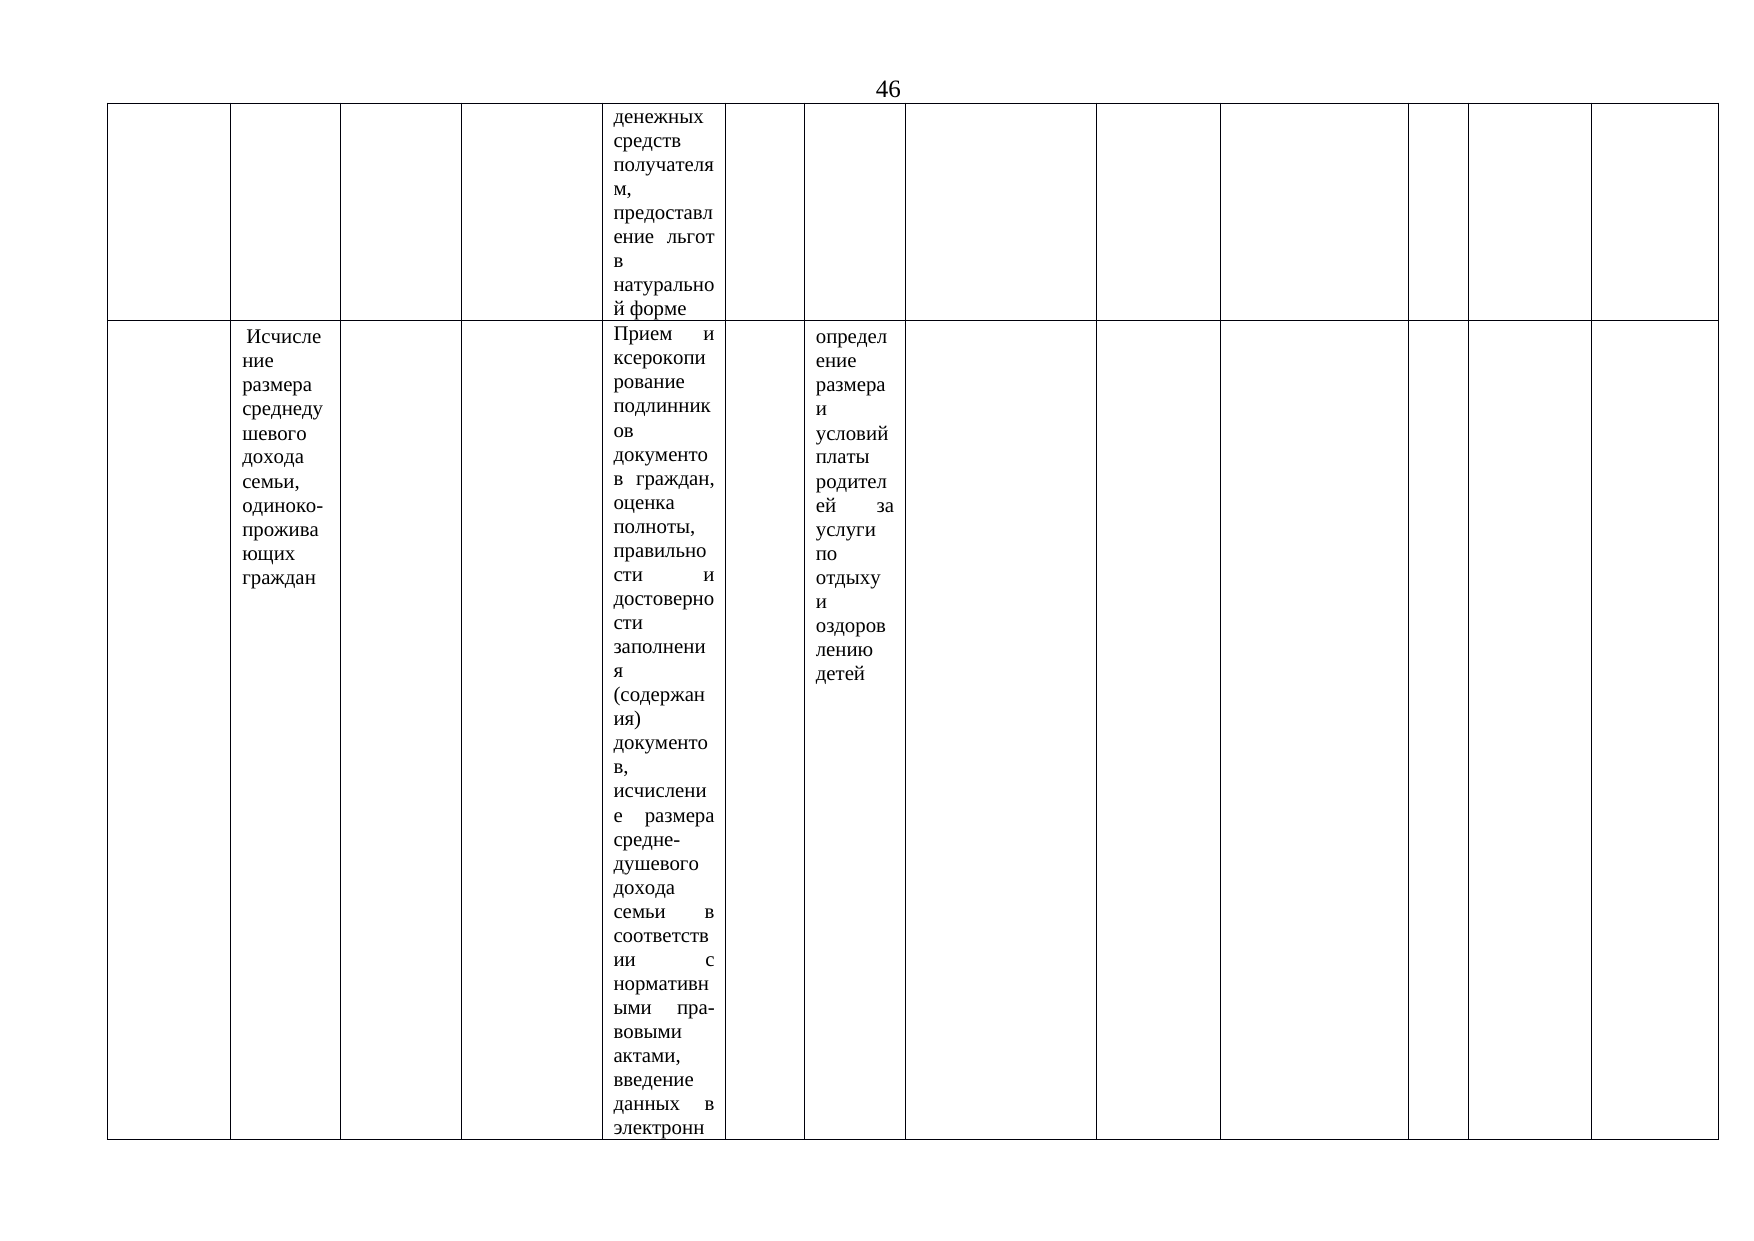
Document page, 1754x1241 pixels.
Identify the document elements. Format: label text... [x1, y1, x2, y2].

table_cell [462, 321, 602, 1139]
table_cell денежных средств получателям, предоставление льгот в натуральной форме [603, 104, 725, 320]
table_cell [1469, 321, 1591, 1139]
table_cell [906, 321, 1096, 1139]
table_cell [906, 104, 1096, 320]
table_cell [805, 104, 905, 320]
table_cell [231, 104, 340, 320]
table_cell [341, 104, 461, 320]
table_cell [1469, 104, 1591, 320]
table_cell [462, 104, 602, 320]
table_cell [1592, 321, 1718, 1139]
table_cell [1592, 104, 1718, 320]
table_cell [726, 321, 804, 1139]
table_cell [341, 321, 461, 1139]
table_cell [1097, 321, 1220, 1139]
table_cell определение размера и условий платы родителей за услуги по отдыху и оздоровлению детей [805, 321, 905, 1139]
table_cell Исчисление размера среднедушевого дохода семьи, одиноко-проживающих граждан [231, 321, 340, 1139]
table_cell [1221, 321, 1408, 1139]
table_cell [108, 104, 230, 320]
table_cell [108, 321, 230, 1139]
table_cell [726, 104, 804, 320]
table_cell [1221, 104, 1408, 320]
table_cell [1409, 104, 1468, 320]
table_cell [1409, 321, 1468, 1139]
table_cell [1097, 104, 1220, 320]
table_cell Прием и ксерокопирование подлинников документов граждан, оценка полноты, правильности и достоверности заполнения (содержания) документов, исчисление размера средне-душевого дохода семьи в соответствии с нормативными пра-вовыми актами, введение данных в электронн [603, 321, 725, 1139]
